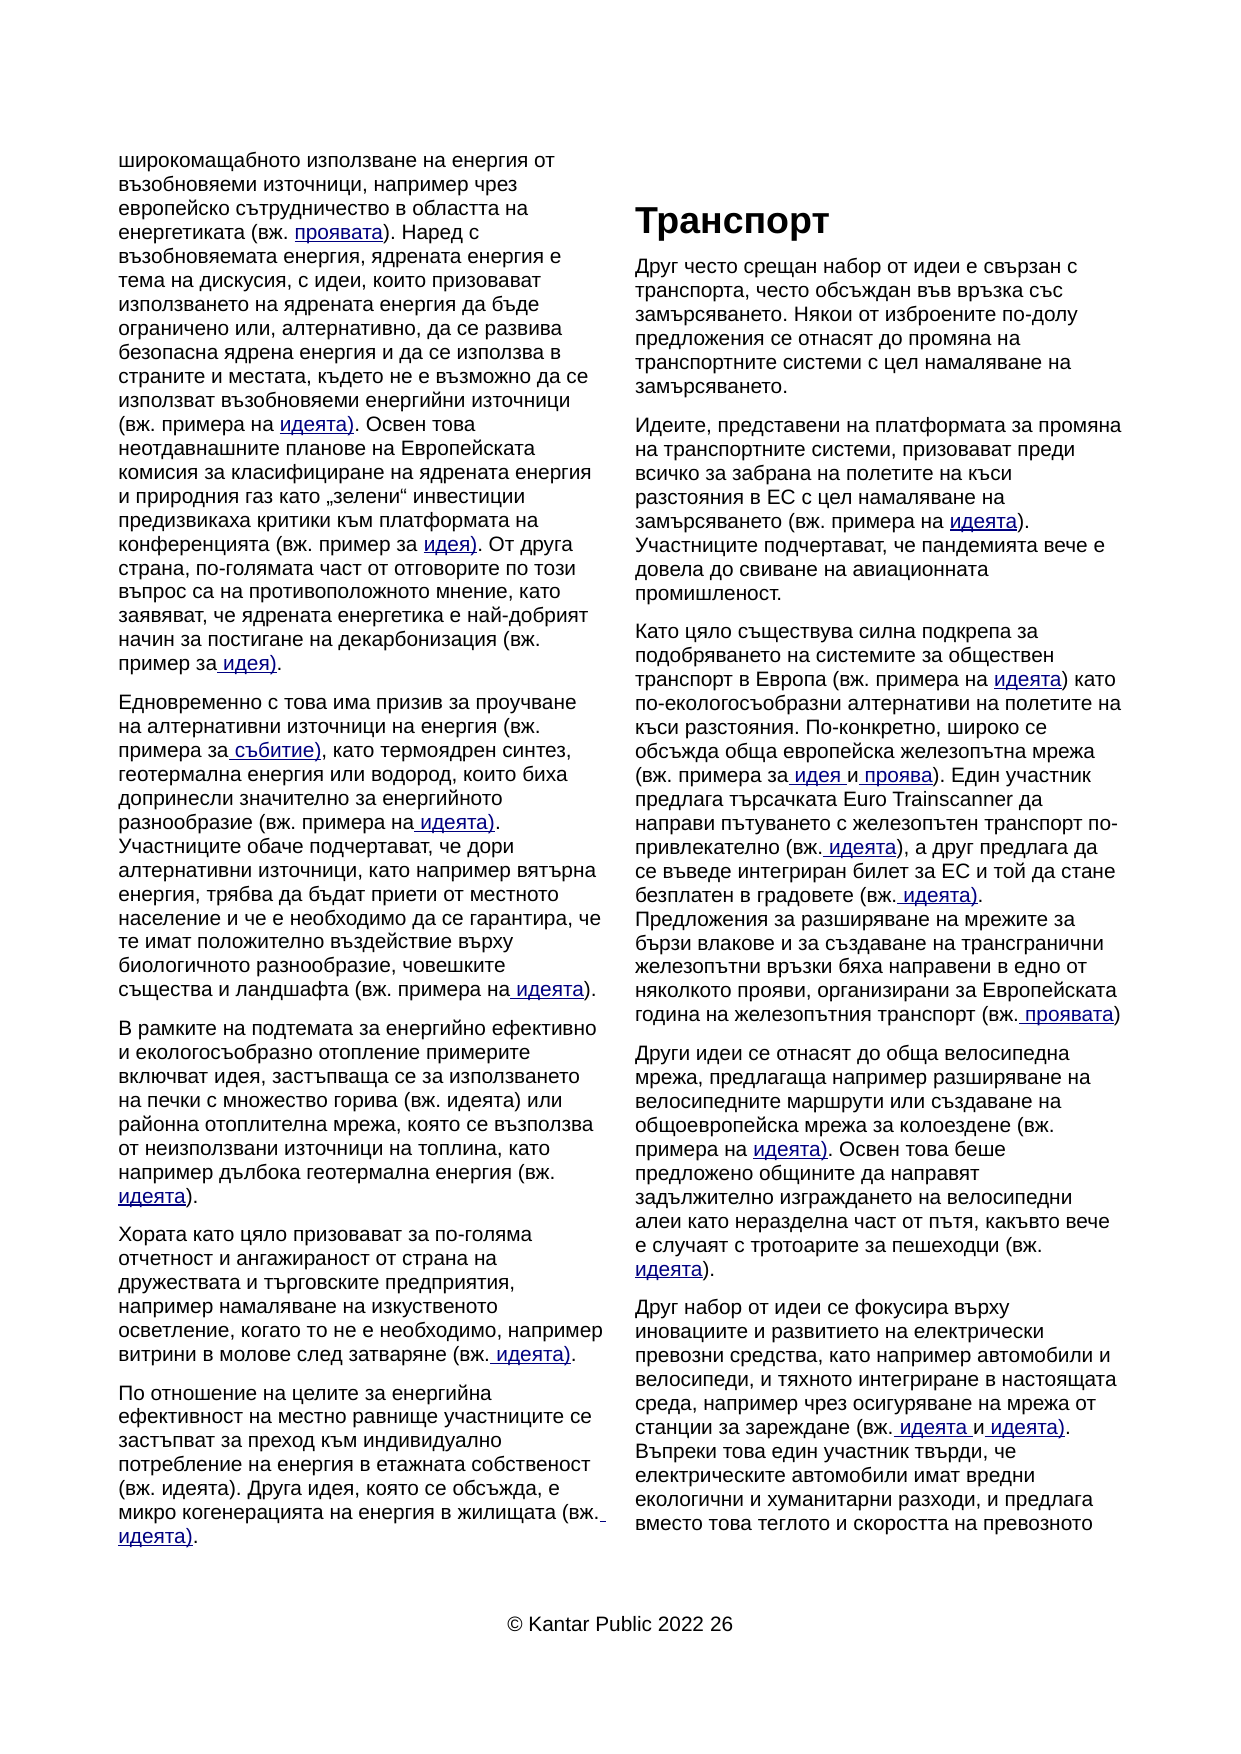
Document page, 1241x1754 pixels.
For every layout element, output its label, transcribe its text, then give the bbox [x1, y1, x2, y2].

text Други идеи се отнасят до обща велосипедна мрежа, предлагаща например разширяване на велосипедните маршрути или създаване на общоевропейска мрежа за колоездене (вж. примера на идеята). Освен това беше предложено общините да направят задължително изграждането на велосипедни алеи като неразделна част от пътя, какъвто вече е случаят с тротоарите за пешеходци (вж. идеята). [635, 1041, 1122, 1280]
text широкомащабното използване на енергия от възобновяеми източници, например чрез европейско сътрудничество в областта на енергетиката (вж. проявата). Наред с възобновяемата енергия, ядрената енергия е тема на дискусия, с идеи, които призовават използването на ядрената енергия да бъде ограничено или, алтернативно, да се развива безопасна ядрена енергия и да се използва в страните и местата, където не е възможно да се използват възобновяеми енергийни източници (вж. примера на идеята). Освен това неотдавнашните планове на Европейската комисия за класифициране на ядрената енергия и природния газ като „зелени“ инвестиции предизвикаха критики към платформата на конференцията (вж. пример за идея). От друга страна, по-голямата част от отговорите по този въпрос са на противоположното мнение, като заявяват, че ядрената енергетика е най-добрият начин за постигане на декарбонизация (вж. пример за идея). [118, 148, 605, 675]
text Друг набор от идеи се фокусира върху иновациите и развитието на електрически превозни средства, като например автомобили и велосипеди, и тяхното интегриране в настоящата среда, например чрез осигуряване на мрежа от станции за зареждане (вж. идеята и идеята). Въпреки това един участник твърди, че електрическите автомобили имат вредни екологични и хуманитарни разходи, и предлага вместо това теглото и скоростта на превозното [635, 1295, 1122, 1534]
text Като цяло съществува силна подкрепа за подобряването на системите за обществен транспорт в Европа (вж. примера на идеята) като по-екологосъобразни алтернативи на полетите на къси разстояния. По-конкретно, широко се обсъжда обща европейска железопътна мрежа (вж. примера за идея и проява). Един участник предлага търсачката Euro Trainscanner да направи пътуването с железопътен транспорт по-привлекателно (вж. идеята), а друг предлага да се въведе интегриран билет за ЕС и той да стане безплатен в градовете (вж. идеята). Предложения за разширяване на мрежите за бързи влакове и за създаване на трансгранични железопътни връзки бяха направени в едно от няколкото прояви, организирани за Европейската година на железопътния транспорт (вж. проявата) [635, 619, 1122, 1026]
text По отношение на целите за енергийна ефективност на местно равнище участниците се застъпват за преход към индивидуално потребление на енергия в етажната собственост (вж. идеята). Друга идея, която се обсъжда, е микро когенерацията на енергия в жилищата (вж. идеята). [118, 1380, 605, 1548]
text Друг често срещан набор от идеи е свързан с транспорта, често обсъждан във връзка със замърсяването. Някои от изброените по-долу предложения се отнасят до промяна на транспортните системи с цел намаляване на замърсяването. [635, 254, 1122, 398]
subtitle Транспорт [635, 199, 1122, 242]
text Хората като цяло призовават за по-голяма отчетност и ангажираност от страна на дружествата и търговските предприятия, например намаляване на изкуственото осветление, когато то не е необходимо, например витрини в молове след затваряне (вж. идеята). [118, 1222, 605, 1366]
text Едновременно с това има призив за проучване на алтернативни източници на енергия (вж. примера за събитие), като термоядрен синтез, геотермална енергия или водород, които биха допринесли значително за енергийното разнообразие (вж. примера на идеята). Участниците обаче подчертават, че дори алтернативни източници, като например вятърна енергия, трябва да бъдат приети от местното население и че е необходимо да се гарантира, че те имат положително въздействие върху биологичното разнообразие, човешките същества и ландшафта (вж. примера на идеята). [118, 690, 605, 1001]
text В рамките на подтемата за енергийно ефективно и екологосъобразно отопление примерите включват идея, застъпваща се за използването на печки с множество горива (вж. идеята) или районна отоплителна мрежа, която се възползва от неизползвани източници на топлина, като например дълбока геотермална енергия (вж. идеята). [118, 1016, 605, 1207]
text Идеите, представени на платформата за промяна на транспортните системи, призовават преди всичко за забрана на полетите на къси разстояния в ЕС с цел намаляване на замърсяването (вж. примера на идеята). Участниците подчертават, че пандемията вече е довела до свиване на авиационната промишленост. [635, 413, 1122, 604]
